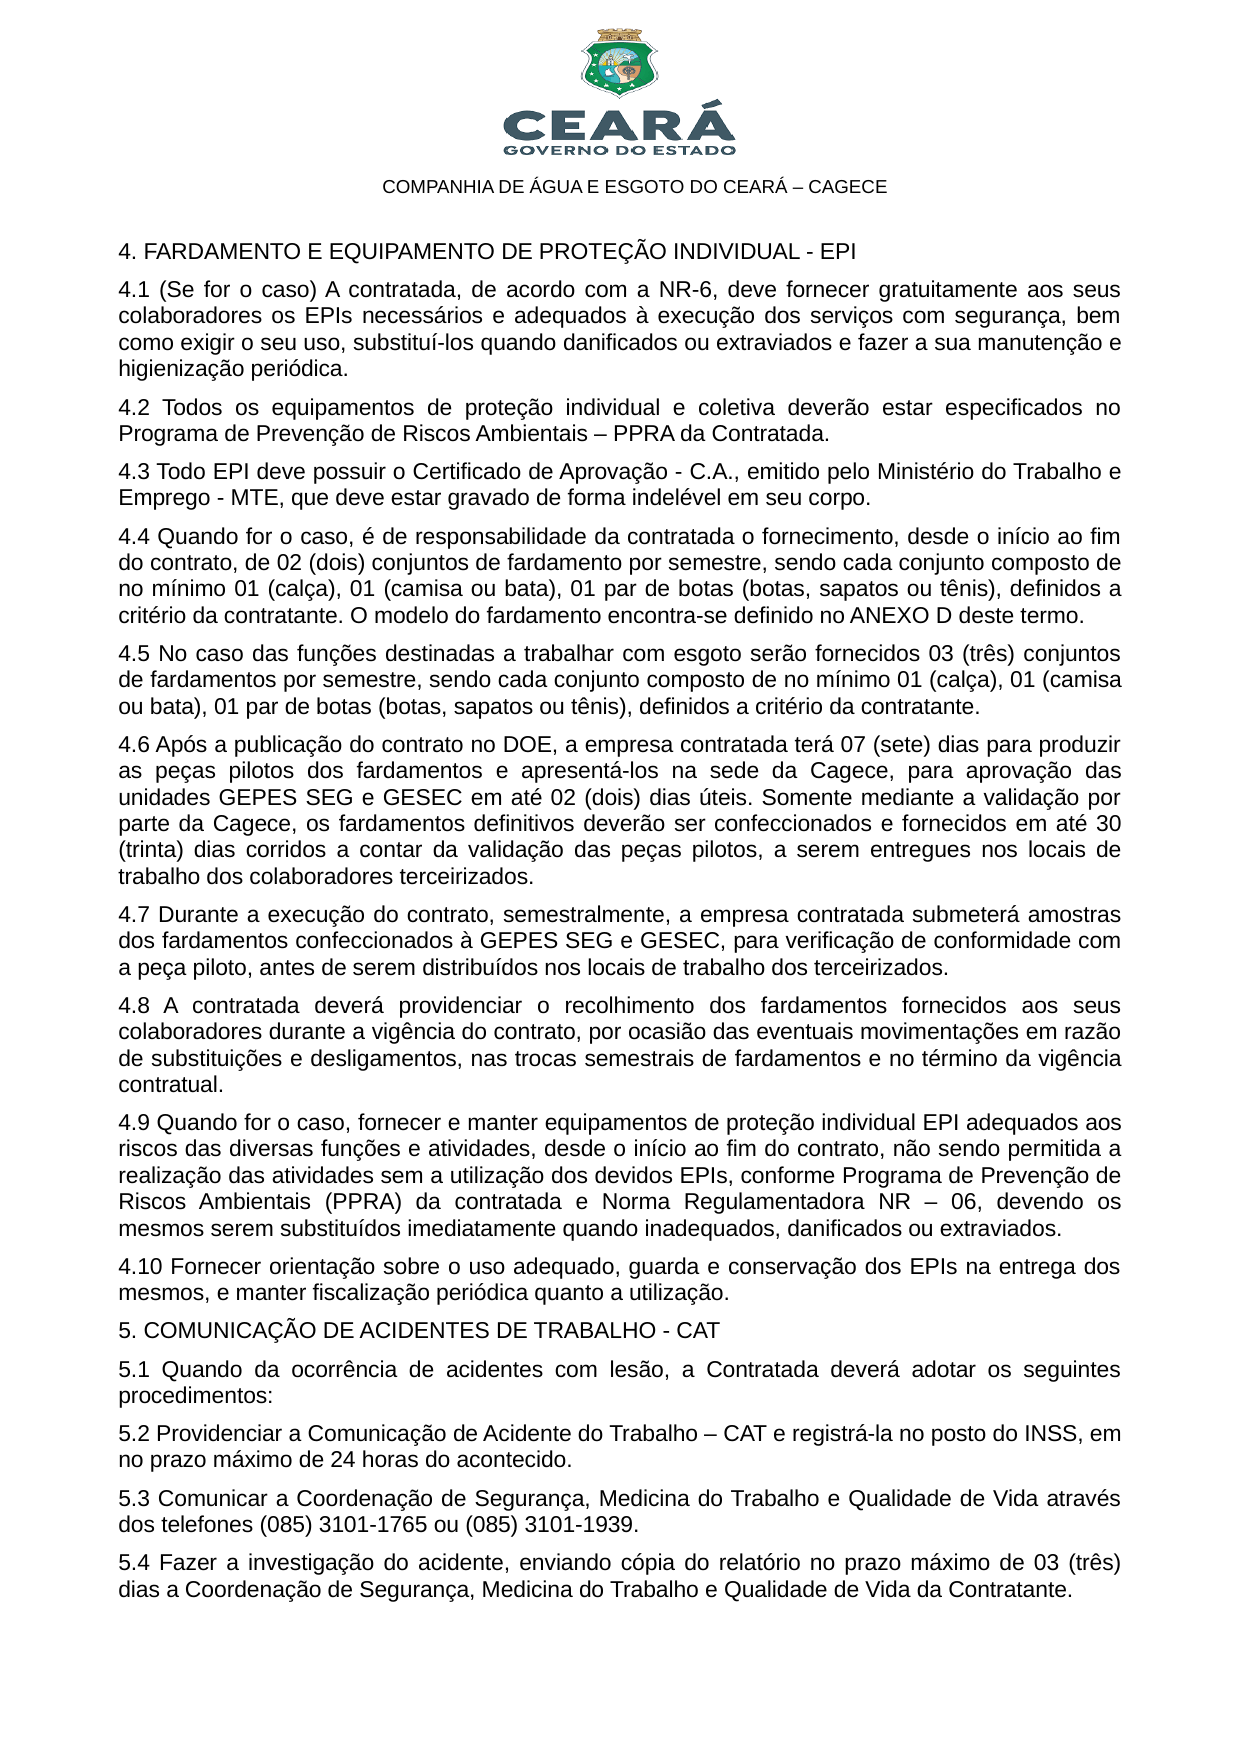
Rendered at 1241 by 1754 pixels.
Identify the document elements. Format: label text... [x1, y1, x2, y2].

text 5.3 Comunicar a Coordenação de Segurança, Medicina do Trabalho e Qualidade de Vida através dos telefones (085) 3101-1765 ou (085) 3101-1939. [118, 1485, 1122, 1537]
text 5. COMUNICAÇÃO DE ACIDENTES DE TRABALHO - CAT [118, 1317, 1122, 1344]
text 4.1 (Se for o caso) A contratada, de acordo com a NR-6, deve fornecer gratuitamente aos seus colaboradores os EPIs necessários e adequados à execução dos serviços com segurança, bem como exigir o seu uso, substituí-los quando danificados ou extraviados e fazer a sua manutenção e higienização periódica. [118, 276, 1122, 382]
text 5.1 Quando da ocorrência de acidentes com lesão, a Contratada deverá adotar os seguintes procedimentos: [118, 1356, 1122, 1408]
text 4.5 No caso das funções destinadas a trabalhar com esgoto serão fornecidos 03 (três) conjuntos de fardamentos por semestre, sendo cada conjunto composto de no mínimo 01 (calça), 01 (camisa ou bata), 01 par de botas (botas, sapatos ou tênis), definidos a critério da contratante. [118, 640, 1122, 719]
text 4.6 Após a publicação do contrato no DOE, a empresa contratada terá 07 (sete) dias para produzir as peças pilotos dos fardamentos e apresentá-los na sede da Cagece, para aprovação das unidades GEPES SEG e GESEC em até 02 (dois) dias úteis. Somente mediante a validação por parte da Cagece, os fardamentos definitivos deverão ser confeccionados e fornecidos em até 30 (trinta) dias corridos a contar da validação das peças pilotos, a serem entregues nos locais de trabalho dos colaboradores terceirizados. [118, 731, 1122, 889]
text 4.2 Todos os equipamentos de proteção individual e coletiva deverão estar especificados no Programa de Prevenção de Riscos Ambientais – PPRA da Contratada. [118, 393, 1122, 446]
text 4.8 A contratada deverá providenciar o recolhimento dos fardamentos fornecidos aos seus colaboradores durante a vigência do contrato, por ocasião das eventuais movimentações em razão de substituições e desligamentos, nas trocas semestrais de fardamentos e no término da vigência contratual. [118, 992, 1122, 1097]
text 4.10 Fornecer orientação sobre o uso adequado, guarda e conservação dos EPIs na entrega dos mesmos, e manter fiscalização periódica quanto a utilização. [118, 1253, 1122, 1305]
picture [482, 24, 758, 159]
text 4.3 Todo EPI deve possuir o Certificado de Aprovação - C.A., emitido pelo Ministério do Trabalho e Emprego - MTE, que deve estar gravado de forma indelével em seu corpo. [118, 458, 1122, 511]
text 5.2 Providenciar a Comunicação de Acidente do Trabalho – CAT e registrá-la no posto do INSS, em no prazo máximo de 24 horas do acontecido. [118, 1420, 1122, 1473]
text 4. FARDAMENTO E EQUIPAMENTO DE PROTEÇÃO INDIVIDUAL - EPI [118, 238, 1122, 264]
text 4.4 Quando for o caso, é de responsabilidade da contratada o fornecimento, desde o início ao fim do contrato, de 02 (dois) conjuntos de fardamento por semestre, sendo cada conjunto composto de no mínimo 01 (calça), 01 (camisa ou bata), 01 par de botas (botas, sapatos ou tênis), definidos a critério da contratante. O modelo do fardamento encontra-se definido no ANEXO D deste termo. [118, 523, 1122, 628]
text 4.7 Durante a execução do contrato, semestralmente, a empresa contratada submeterá amostras dos fardamentos confeccionados à GEPES SEG e GESEC, para verificação de conformidade com a peça piloto, antes de serem distribuídos nos locais de trabalho dos terceirizados. [118, 901, 1122, 980]
text 5.4 Fazer a investigação do acidente, enviando cópia do relatório no prazo máximo de 03 (três) dias a Coordenação de Segurança, Medicina do Trabalho e Qualidade de Vida da Contratante. [118, 1549, 1122, 1602]
text 4.9 Quando for o caso, fornecer e manter equipamentos de proteção individual EPI adequados aos riscos das diversas funções e atividades, desde o início ao fim do contrato, não sendo permitida a realização das atividades sem a utilização dos devidos EPIs, conforme Programa de Prevenção de Riscos Ambientais (PPRA) da contratada e Norma Regulamentadora NR – 06, devendo os mesmos serem substituídos imediatamente quando inadequados, danificados ou extraviados. [118, 1109, 1122, 1241]
